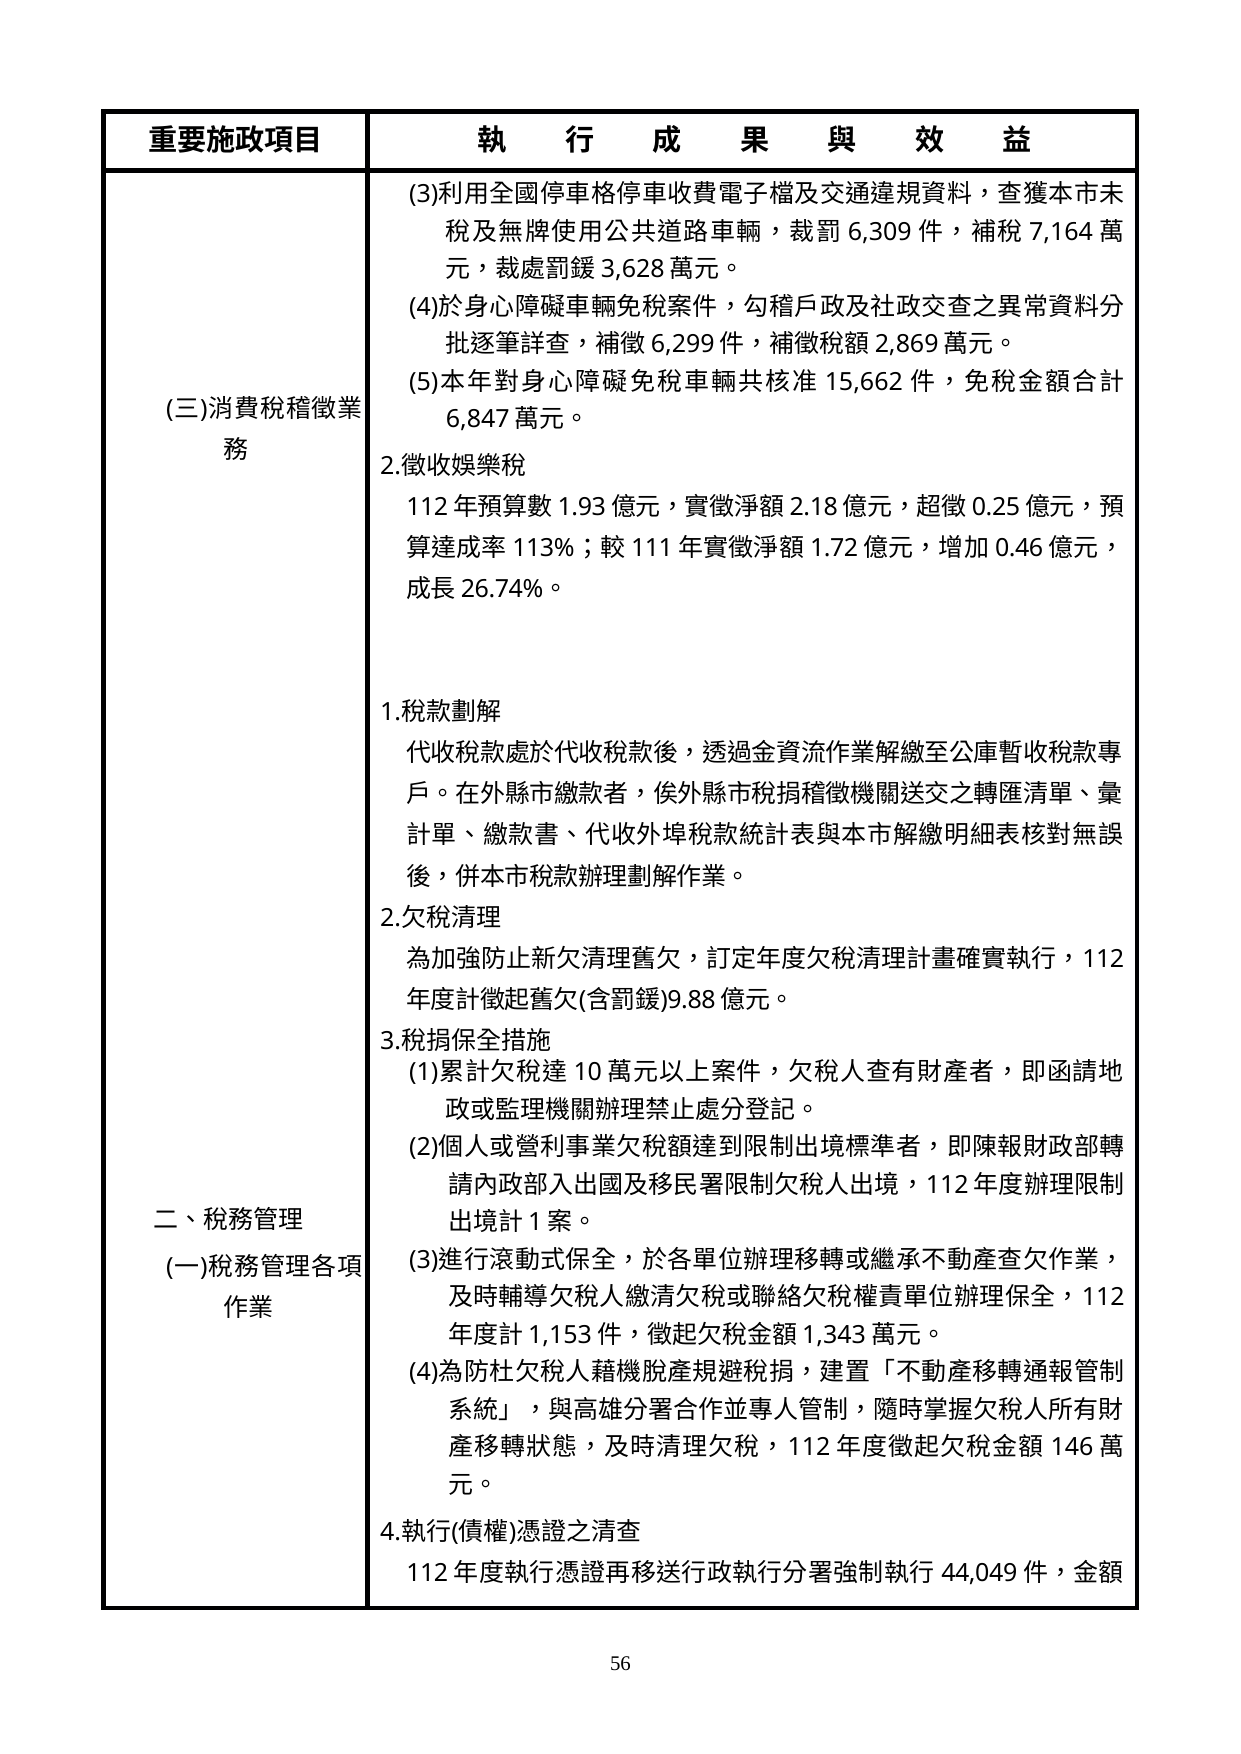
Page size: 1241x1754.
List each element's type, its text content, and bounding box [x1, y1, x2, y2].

table_cell (3)利用全國停車格停車收費電子檔及交通違規資料，查獲本市未稅及無牌使用公共道路車輛，裁罰6,309件，補稅7,164萬元，裁處罰鍰3,628萬元。 (4)於身心障礙車輛免稅案件，勾稽戶政及社政交查之異常資料分批逐筆詳查，補徵6,299件，補徵稅額2,869萬元。 (5)本年對身心障礙免稅車輛共核准15,662件，免稅金額合計6,847萬元。 2.徵收娛樂稅 112年預算數1.93億元，實徵淨額2.18億元，超徵0.25億元，預算達成率113%；較111年實徵淨額1.72億元，增加0.46億元，成長26.74%。 1.稅款劃解 代收稅款處於代收稅款後，透過金資流作業解繳至公庫暫收稅款專戶。在外縣市繳款者，俟外縣市稅捐稽徵機關送交之轉匯清單、彙計單、繳款書、代收外埠稅款統計表與本市解繳明細表核對無誤後，併本市稅款辦理劃解作業。 2.欠稅清理 為加強防止新欠清理舊欠，訂定年度欠稅清理計畫確實執行，112年度計徵起舊欠(含罰鍰)9.88億元。 3.稅捐保全措施 (1)累計欠稅達10萬元以上案件，欠稅人查有財產者，即函請地政或監理機關辦理禁止處分登記。 (2)個人或營利事業欠稅額達到限制出境標準者，即陳報財政部轉請內政部入出國及移民署限制欠稅人出境，112年度辦理限制出境計1案。 (3)進行滾動式保全，於各單位辦理移轉或繼承不動產查欠作業，及時輔導欠稅人繳清欠稅或聯絡欠稅權責單位辦理保全，112年度計1,153件，徵起欠稅金額1,343萬元。 (4)為防杜欠稅人藉機脫產規避稅捐，建置「不動產移轉通報管制系統」，與高雄分署合作並專人管制，隨時掌握欠稅人所有財產移轉狀態，及時清理欠稅，112年度徵起欠稅金額146萬元。 4.執行(債權)憑證之清查 112年度執行憑證再移送行政執行分署強制執行44,049件，金額 [370, 173, 1135, 1606]
table_header 執 行 成 果 與 效 益 [370, 114, 1135, 168]
table_cell (三)消費稅稽徵業務 二、稅務管理 (一)稅務管理各項作業 [106, 173, 365, 1606]
table_header 重要施政項目 [106, 114, 365, 168]
